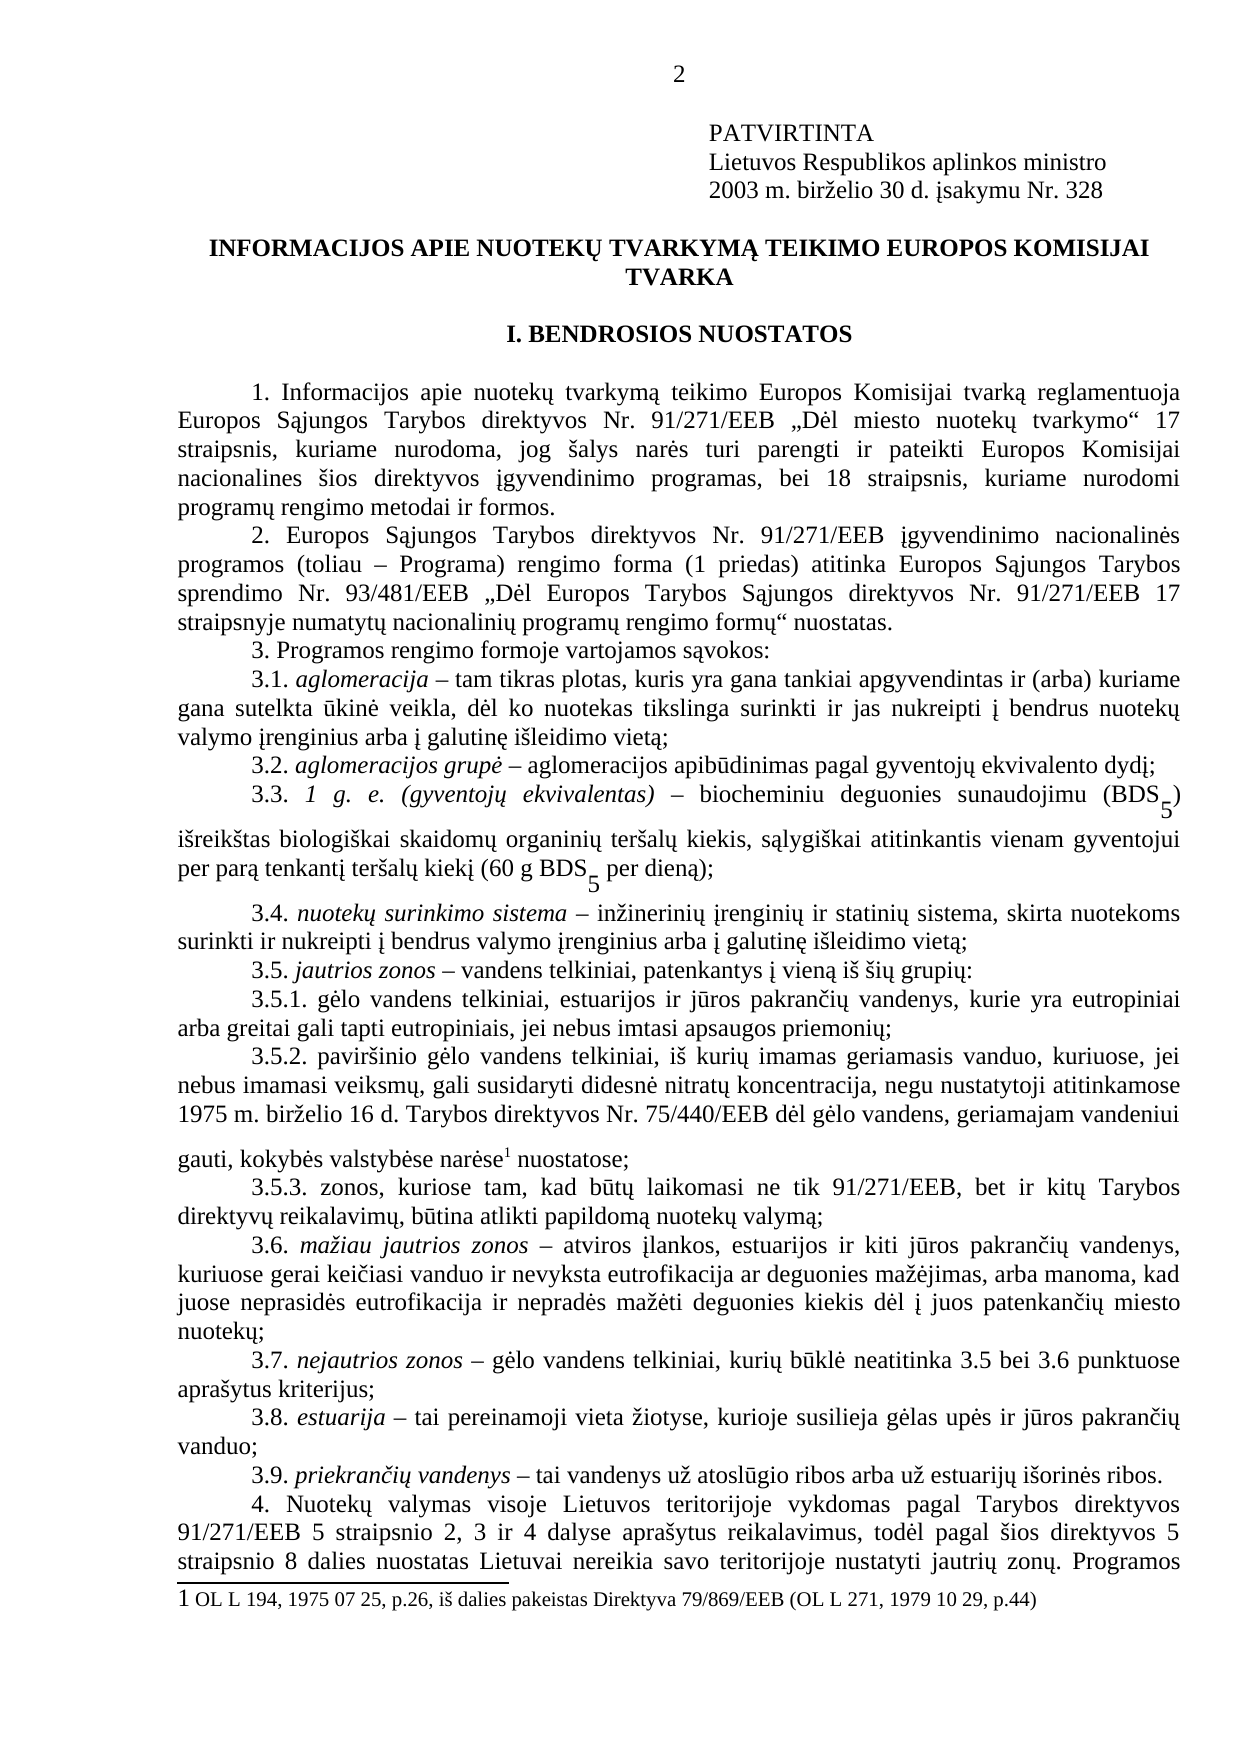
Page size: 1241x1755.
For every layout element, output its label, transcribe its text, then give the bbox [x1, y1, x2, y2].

text 1. Informacijos apie nuotekų tvarkymą teikimo Europos Komisijai tvarką reglamentuoja Europos Sąjungos Tarybos direktyvos Nr. 91/271/EEB „Dėl miesto nuotekų tvarkymo“ 17 straipsnis, kuriame nurodoma, jog šalys narės turi parengti ir pateikti Europos Komisijai nacionalines šios direktyvos įgyvendinimo programas, bei 18 straipsnis, kuriame nurodomi programų rengimo metodai ir formos. [177, 377, 1181, 521]
text 3.5.2. paviršinio gėlo vandens telkiniai, iš kurių imamas geriamasis vanduo, kuriuose, jei nebus imamasi veiksmų, gali susidaryti didesnė nitratų koncentracija, negu nustatytoji atitinkamose 1975 m. birželio 16 d. Tarybos direktyvos Nr. 75/440/EEB dėl gėlo vandens, geriamajam vandeniui gauti, kokybės valstybėse narėse nuostatose; [177, 1041, 1181, 1172]
text 3. Programos rengimo formoje vartojamos sąvokos: [177, 636, 1181, 664]
text 3.5.3. zonos, kuriose tam, kad būtų laikomasi ne tik 91/271/EEB, bet ir kitų Tarybos direktyvų reikalavimų, būtina atlikti papildomą nuotekų valymą; [177, 1172, 1181, 1230]
text 3.3. 1 g. e. (gyventojų ekvivalentas) – biocheminiu deguonies sunaudojimu (BDS5) išreikštas biologiškai skaidomų organinių teršalų kiekis, sąlygiškai atitinkantis vienam gyventojui per parą tenkantį teršalų kiekį (60 g BDS5 per dieną); [177, 779, 1181, 898]
text Lietuvos Respublikos aplinkos ministro [177, 147, 1181, 176]
text 2. Europos Sąjungos Tarybos direktyvos Nr. 91/271/EEB įgyvendinimo nacionalinės programos (toliau – Programa) rengimo forma (1 priedas) atitinka Europos Sąjungos Tarybos sprendimo Nr. 93/481/EEB „Dėl Europos Tarybos Sąjungos direktyvos Nr. 91/271/EEB 17 straipsnyje numatytų nacionalinių programų rengimo formų“ nuostatas. [177, 521, 1181, 636]
text PATVIRTINTA [177, 118, 1181, 147]
text 3.7. nejautrios zonos – gėlo vandens telkiniai, kurių būklė neatitinka 3.5 bei 3.6 punktuose aprašytus kriterijus; [177, 1345, 1181, 1402]
text 3.8. estuarija – tai pereinamoji vieta žiotyse, kurioje susilieja gėlas upės ir jūros pakrančių vanduo; [177, 1402, 1181, 1460]
text 3.4. nuotekų surinkimo sistema – inžinerinių įrenginių ir statinių sistema, skirta nuotekoms surinkti ir nukreipti į bendrus valymo įrenginius arba į galutinę išleidimo vietą; [177, 898, 1181, 955]
text informacijos apie nuotekų tvarkymą teikimo Europos Komisijai TVARKA [177, 233, 1181, 291]
text 3.5.1. gėlo vandens telkiniai, estuarijos ir jūros pakrančių vandenys, kurie yra eutropiniai arba greitai gali tapti eutropiniais, jei nebus imtasi apsaugos priemonių; [177, 984, 1181, 1041]
text 3.6. mažiau jautrios zonos – atviros įlankos, estuarijos ir kiti jūros pakrančių vandenys, kuriuose gerai keičiasi vanduo ir nevyksta eutrofikacija ar deguonies mažėjimas, arba manoma, kad juose neprasidės eutrofikacija ir nepradės mažėti deguonies kiekis dėl į juos patenkančių miesto nuotekų; [177, 1230, 1181, 1345]
text 2003 m. birželio 30 d. įsakymu Nr. 328 [177, 176, 1181, 204]
text 3.5. jautrios zonos – vandens telkiniai, patenkantys į vieną iš šių grupių: [177, 955, 1181, 984]
text 4. Nuotekų valymas visoje Lietuvos teritorijoje vykdomas pagal Tarybos direktyvos 91/271/EEB 5 straipsnio 2, 3 ir 4 dalyse aprašytus reikalavimus, todėl pagal šios direktyvos 5 straipsnio 8 dalies nuostatas Lietuvai nereikia savo teritorijoje nustatyti jautrių zonų. Programos [177, 1489, 1181, 1575]
text 3.2. aglomeracijos grupė – aglomeracijos apibūdinimas pagal gyventojų ekvivalento dydį; [177, 751, 1181, 779]
text OL L 194, 1975 07 25, p.26, iš dalies pakeistas Direktyva 79/869/EEB (OL L 271, 1979 10 29, p.44) [177, 1583, 1181, 1612]
text 3.1. aglomeracija – tam tikras plotas, kuris yra gana tankiai apgyvendintas ir (arba) kuriame gana sutelkta ūkinė veikla, dėl ko nuotekas tikslinga surinkti ir jas nukreipti į bendrus nuotekų valymo įrenginius arba į galutinę išleidimo vietą; [177, 664, 1181, 751]
text 3.9. priekrančių vandenys – tai vandenys už atoslūgio ribos arba už estuarijų išorinės ribos. [177, 1460, 1181, 1489]
text I. BENDROSIOS NUOSTATOS [177, 319, 1181, 348]
